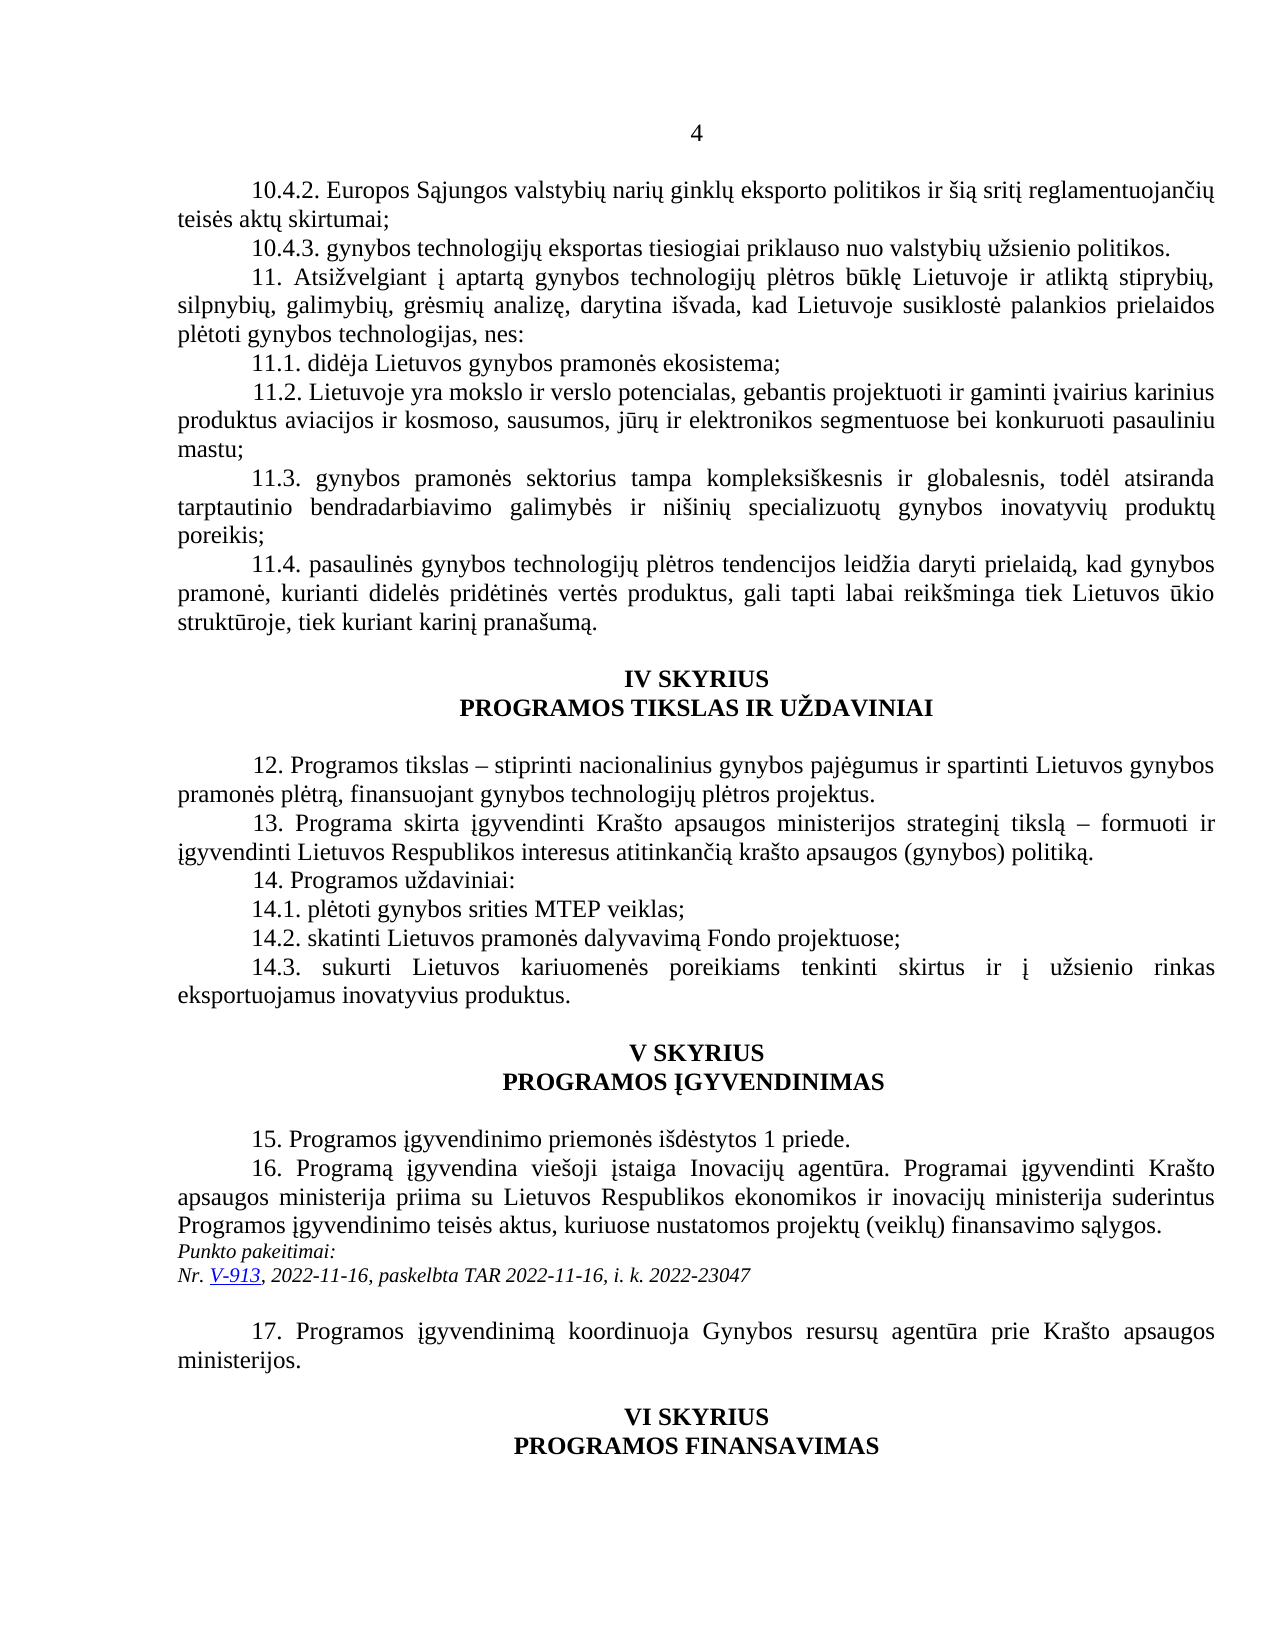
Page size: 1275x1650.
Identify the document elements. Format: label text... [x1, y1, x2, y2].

text 11.1. didėja Lietuvos gynybos pramonės ekosistema; [251, 348, 1216, 377]
text 17. Programos įgyvendinimą koordinuoja Gynybos resursų agentūra prie Krašto apsaugos ministerijos. [177, 1316, 1216, 1374]
text 10.4.2. Europos Sąjungos valstybių narių ginklų eksporto politikos ir šią sritį reglamentuojančių teisės aktų skirtumai; [177, 176, 1216, 233]
text 14. Programos uždaviniai: [177, 866, 1216, 894]
text 12. Programos tikslas – stiprinti nacionalinius gynybos pajėgumus ir spartinti Lietuvos gynybos pramonės plėtrą, finansuojant gynybos technologijų plėtros projektus. [177, 751, 1216, 808]
text Nr. V-913, 2022-11-16, paskelbta TAR 2022-11-16, i. k. 2022-23047 [177, 1263, 1216, 1287]
text VI SKYRIUS [177, 1402, 1216, 1431]
text 14.2. skatinti Lietuvos pramonės dalyvavimą Fondo projektuose; [251, 923, 1216, 952]
text 13. Programa skirta įgyvendinti Krašto apsaugos ministerijos strateginį tikslą – formuoti ir įgyvendinti Lietuvos Respublikos interesus atitinkančią krašto apsaugos (gynybos) politiką. [177, 808, 1216, 866]
text Punkto pakeitimai: [177, 1239, 1216, 1263]
text PROGRAMOS ĮGYVENDINIMAS [177, 1067, 1216, 1096]
text 11.2. Lietuvoje yra mokslo ir verslo potencialas, gebantis projektuoti ir gaminti įvairius karinius produktus aviacijos ir kosmoso, sausumos, jūrų ir elektronikos segmentuose bei konkuruoti pasauliniu mastu; [177, 377, 1216, 463]
text 14.3. sukurti Lietuvos kariuomenės poreikiams tenkinti skirtus ir į užsienio rinkas eksportuojamus inovatyvius produktus. [177, 952, 1216, 1009]
text IV SKYRIUS [177, 664, 1216, 693]
text 16. Programą įgyvendina viešoji įstaiga Inovacijų agentūra. Programai įgyvendinti Krašto apsaugos ministerija priima su Lietuvos Respublikos ekonomikos ir inovacijų ministerija suderintus Programos įgyvendinimo teisės aktus, kuriuose nustatomos projektų (veiklų) finansavimo sąlygos. [177, 1153, 1216, 1239]
text 15. Programos įgyvendinimo priemonės išdėstytos 1 priede. [251, 1124, 1216, 1153]
text 14.1. plėtoti gynybos srities MTEP veiklas; [251, 894, 1216, 923]
text 10.4.3. gynybos technologijų eksportas tiesiogiai priklauso nuo valstybių užsienio politikos. [251, 233, 1216, 262]
text PROGRAMOS FINANSAVIMAS [177, 1431, 1216, 1460]
text V SKYRIUS [177, 1038, 1216, 1067]
text 11. Atsižvelgiant į aptartą gynybos technologijų plėtros būklę Lietuvoje ir atliktą stiprybių, silpnybių, galimybių, grėsmių analizę, darytina išvada, kad Lietuvoje susiklostė palankios prielaidos plėtoti gynybos technologijas, nes: [177, 262, 1216, 348]
text PROGRAMOS TIKSLAS IR UŽDAVINIAI [177, 693, 1216, 722]
text 11.3. gynybos pramonės sektorius tampa kompleksiškesnis ir globalesnis, todėl atsiranda tarptautinio bendradarbiavimo galimybės ir nišinių specializuotų gynybos inovatyvių produktų poreikis; [177, 463, 1216, 549]
text 11.4. pasaulinės gynybos technologijų plėtros tendencijos leidžia daryti prielaidą, kad gynybos pramonė, kurianti didelės pridėtinės vertės produktus, gali tapti labai reikšminga tiek Lietuvos ūkio struktūroje, tiek kuriant karinį pranašumą. [177, 549, 1216, 636]
